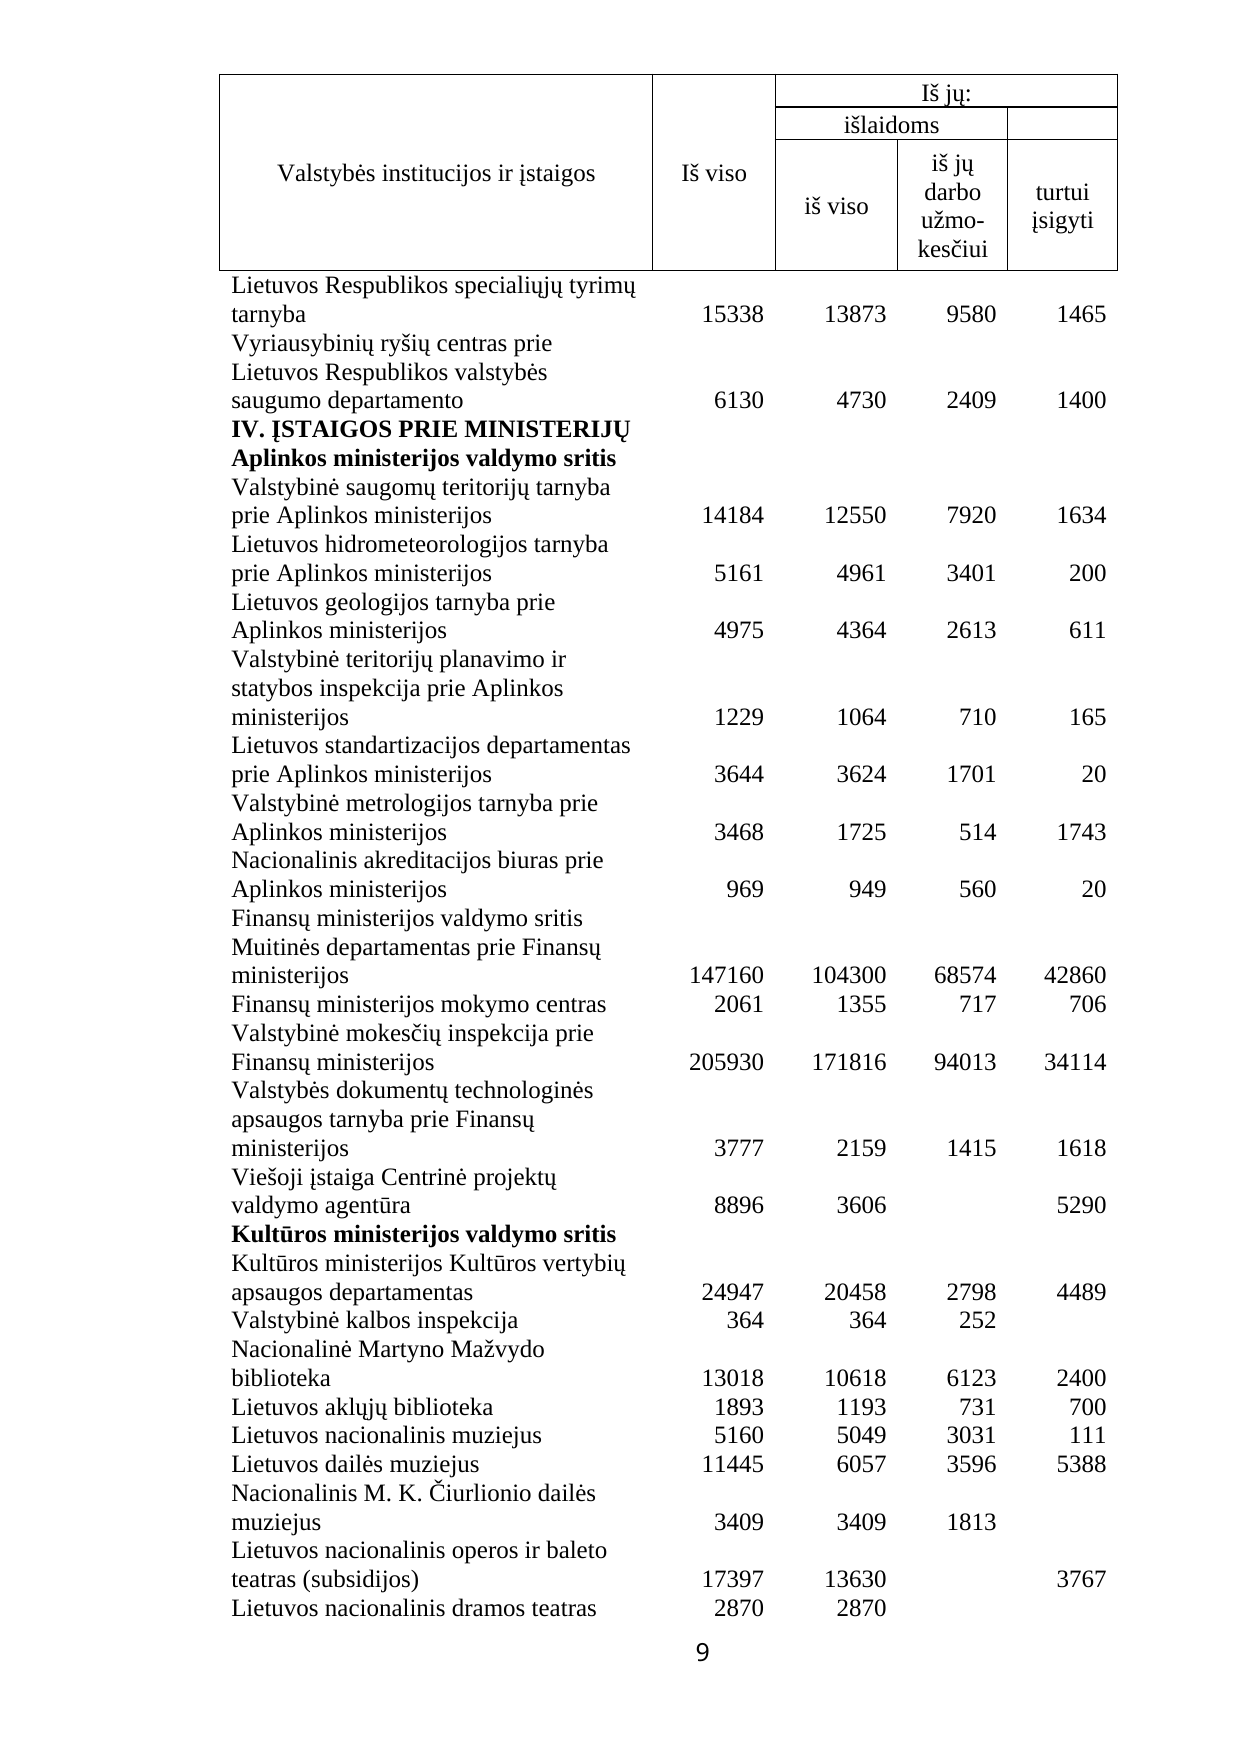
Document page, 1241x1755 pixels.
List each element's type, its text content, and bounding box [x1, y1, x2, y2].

table_cell 3777 [653, 1075, 775, 1162]
table_cell 611 [1008, 587, 1118, 644]
table_cell 2400 [1008, 1334, 1118, 1392]
table_cell Valstybinė mokesčių inspekcija prie Finansų ministerijos [220, 1018, 653, 1075]
table_cell 4364 [775, 587, 898, 644]
table_cell Valstybinė kalbos inspekcija [220, 1305, 653, 1334]
table_cell 3767 [1008, 1535, 1118, 1593]
table_cell 20 [1008, 845, 1118, 903]
table_cell 1355 [775, 989, 898, 1018]
table_cell [1008, 1593, 1118, 1622]
table_cell 1701 [898, 730, 1008, 788]
table_cell 1193 [775, 1392, 898, 1420]
table_cell išlaidoms [776, 108, 1007, 139]
table_cell [653, 903, 775, 932]
table_cell Kultūros ministerijos valdymo sritis [220, 1219, 653, 1248]
table_cell iš viso [776, 140, 897, 270]
table_cell Lietuvos dailės muziejus [220, 1449, 653, 1478]
table_cell 4730 [775, 328, 898, 414]
table_cell [898, 1219, 1008, 1248]
table_cell 1618 [1008, 1075, 1118, 1162]
table_cell Finansų ministerijos valdymo sritis [220, 903, 653, 932]
table_cell Muitinės departamentas prie Finansų ministerijos [220, 932, 653, 989]
table_cell 1743 [1008, 788, 1118, 845]
table_cell 949 [775, 845, 898, 903]
table_cell [1008, 443, 1118, 472]
table_cell 3401 [898, 529, 1008, 587]
table_cell 1634 [1008, 472, 1118, 529]
table_cell 11445 [653, 1449, 775, 1478]
table_cell 34114 [1008, 1018, 1118, 1075]
table_cell Lietuvos nacionalinis dramos teatras [220, 1593, 653, 1622]
table_cell 3624 [775, 730, 898, 788]
table_cell 5161 [653, 529, 775, 587]
table_cell iš jų darbo užmo-kesčiui [898, 140, 1007, 270]
table_cell 560 [898, 845, 1008, 903]
table_cell 5160 [653, 1420, 775, 1449]
table_cell Finansų ministerijos mokymo centras [220, 989, 653, 1018]
table_cell 4489 [1008, 1248, 1118, 1305]
table_cell 2061 [653, 989, 775, 1018]
table_cell turtui įsigyti [1008, 140, 1117, 270]
table_cell Nacionalinė Martyno Mažvydo biblioteka [220, 1334, 653, 1392]
table_cell 2159 [775, 1075, 898, 1162]
table_cell 24947 [653, 1248, 775, 1305]
table_header Iš viso [653, 75, 775, 270]
table_cell 2798 [898, 1248, 1008, 1305]
table_cell 731 [898, 1392, 1008, 1420]
table_cell 2409 [898, 328, 1008, 414]
table_cell [1008, 108, 1117, 139]
table_cell Valstybės dokumentų technologinės apsaugos tarnyba prie Finansų ministerijos [220, 1075, 653, 1162]
table_cell [775, 903, 898, 932]
table_cell 1725 [775, 788, 898, 845]
table_cell 1064 [775, 644, 898, 730]
table_cell 15338 [653, 271, 775, 328]
table_cell 6057 [775, 1449, 898, 1478]
table_cell 1229 [653, 644, 775, 730]
table_cell 1893 [653, 1392, 775, 1420]
table_header Valstybės institucijos ir įstaigos [220, 75, 652, 270]
table_cell 3031 [898, 1420, 1008, 1449]
table_cell [653, 443, 775, 472]
table_cell 13018 [653, 1334, 775, 1392]
table_cell 147160 [653, 932, 775, 989]
table_cell 364 [775, 1305, 898, 1334]
table_cell 700 [1008, 1392, 1118, 1420]
table_cell [1008, 1478, 1118, 1535]
table_cell 3606 [775, 1162, 898, 1219]
table_cell IV. ĮSTAIGOS PRIE MINISTERIJŲ [220, 414, 653, 443]
table_cell 111 [1008, 1420, 1118, 1449]
table_cell 7920 [898, 472, 1008, 529]
table_cell 1813 [898, 1478, 1008, 1535]
table_cell 3468 [653, 788, 775, 845]
table_cell 3409 [653, 1478, 775, 1535]
table_cell 20 [1008, 730, 1118, 788]
table_cell Aplinkos ministerijos valdymo sritis [220, 443, 653, 472]
table_cell 3644 [653, 730, 775, 788]
table_cell 5290 [1008, 1162, 1118, 1219]
table_cell Kultūros ministerijos Kultūros vertybių apsaugos departamentas [220, 1248, 653, 1305]
table_cell 94013 [898, 1018, 1008, 1075]
table_cell 104300 [775, 932, 898, 989]
table_cell Nacionalinis akreditacijos biuras prie Aplinkos ministerijos [220, 845, 653, 903]
table_cell [775, 443, 898, 472]
table_cell 13873 [775, 271, 898, 328]
table_cell Valstybinė teritorijų planavimo ir statybos inspekcija prie Aplinkos ministerijos [220, 644, 653, 730]
table_cell 9580 [898, 271, 1008, 328]
table_cell Lietuvos nacionalinis muziejus [220, 1420, 653, 1449]
table_cell [898, 1535, 1008, 1593]
table_cell 10618 [775, 1334, 898, 1392]
table_cell 165 [1008, 644, 1118, 730]
table_cell 42860 [1008, 932, 1118, 989]
table_cell 710 [898, 644, 1008, 730]
table_cell 4975 [653, 587, 775, 644]
table_cell 5388 [1008, 1449, 1118, 1478]
table_cell 717 [898, 989, 1008, 1018]
table_cell [898, 443, 1008, 472]
table_cell [1008, 1305, 1118, 1334]
table_cell Lietuvos geologijos tarnyba prie Aplinkos ministerijos [220, 587, 653, 644]
table_cell 252 [898, 1305, 1008, 1334]
table_cell Lietuvos nacionalinis operos ir baleto teatras (subsidijos) [220, 1535, 653, 1593]
table_cell 200 [1008, 529, 1118, 587]
table_cell 3596 [898, 1449, 1008, 1478]
table_cell [1008, 414, 1118, 443]
table_cell [898, 414, 1008, 443]
table_cell 969 [653, 845, 775, 903]
table_cell 1400 [1008, 328, 1118, 414]
table_cell [775, 1219, 898, 1248]
table_cell 17397 [653, 1535, 775, 1593]
table_cell [775, 414, 898, 443]
table_header Iš jų: [776, 75, 1117, 106]
table_cell 205930 [653, 1018, 775, 1075]
table_cell 68574 [898, 932, 1008, 989]
table_cell 5049 [775, 1420, 898, 1449]
table_cell [653, 1219, 775, 1248]
table_cell Viešoji įstaiga Centrinė projektų valdymo agentūra [220, 1162, 653, 1219]
table_cell 6130 [653, 328, 775, 414]
table_cell 2870 [653, 1593, 775, 1622]
table_cell 12550 [775, 472, 898, 529]
table_cell 3409 [775, 1478, 898, 1535]
table_cell 364 [653, 1305, 775, 1334]
table_cell 4961 [775, 529, 898, 587]
table_cell 6123 [898, 1334, 1008, 1392]
table_cell [1008, 1219, 1118, 1248]
table_cell 2870 [775, 1593, 898, 1622]
table_cell [898, 903, 1008, 932]
table_cell Lietuvos hidrometeorologijos tarnyba prie Aplinkos ministerijos [220, 529, 653, 587]
table_cell Valstybinė saugomų teritorijų tarnyba prie Aplinkos ministerijos [220, 472, 653, 529]
table_cell [653, 414, 775, 443]
table_cell [898, 1162, 1008, 1219]
table_cell Lietuvos aklųjų biblioteka [220, 1392, 653, 1420]
table_cell 171816 [775, 1018, 898, 1075]
table_cell 14184 [653, 472, 775, 529]
table_cell Valstybinė metrologijos tarnyba prie Aplinkos ministerijos [220, 788, 653, 845]
table_cell Nacionalinis M. K. Čiurlionio dailės muziejus [220, 1478, 653, 1535]
table_cell 2613 [898, 587, 1008, 644]
table_cell [898, 1593, 1008, 1622]
table_cell 1465 [1008, 271, 1118, 328]
table_cell 1415 [898, 1075, 1008, 1162]
table_cell 514 [898, 788, 1008, 845]
table_cell 706 [1008, 989, 1118, 1018]
table_cell Lietuvos standartizacijos departamentas prie Aplinkos ministerijos [220, 730, 653, 788]
table_cell 13630 [775, 1535, 898, 1593]
table_cell 20458 [775, 1248, 898, 1305]
table_cell 8896 [653, 1162, 775, 1219]
table_cell [1008, 903, 1118, 932]
table_cell Vyriausybinių ryšių centras prie Lietuvos Respublikos valstybės saugumo departamento [220, 328, 653, 414]
table_cell Lietuvos Respublikos specialiųjų tyrimų tarnyba [220, 271, 653, 328]
